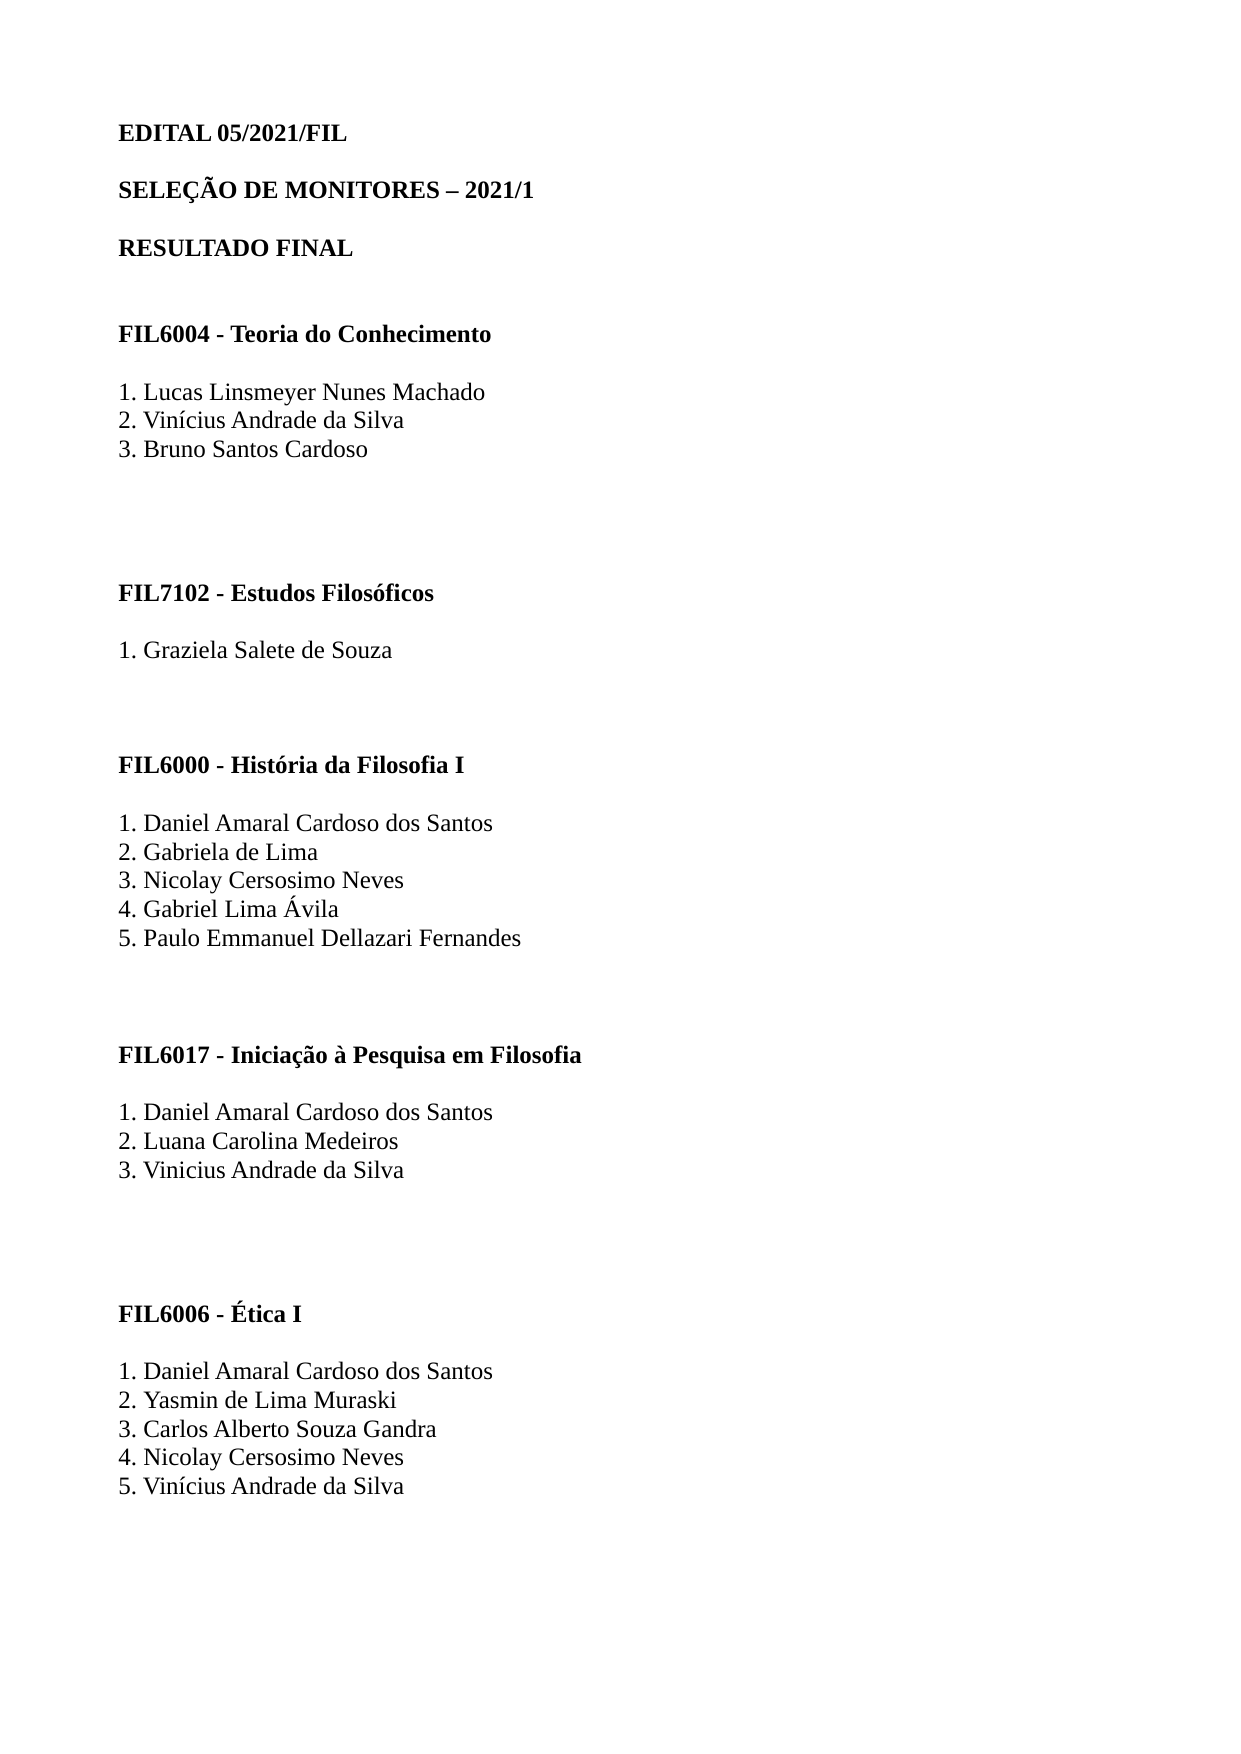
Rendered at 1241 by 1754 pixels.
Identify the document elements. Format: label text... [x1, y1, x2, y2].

text 1. Lucas Linsmeyer Nunes Machado [118, 377, 1122, 406]
text 2. Luana Carolina Medeiros [118, 1126, 1122, 1155]
text 3. Vinicius Andrade da Silva [118, 1155, 1122, 1184]
text SELEÇÃO DE MONITORES – 2021/1 [118, 176, 1122, 204]
text 5. Vinícius Andrade da Silva [118, 1471, 1122, 1500]
text 3. Nicolay Cersosimo Neves [118, 866, 1122, 894]
text 1. Graziela Salete de Souza [118, 636, 1122, 664]
text 2. Gabriela de Lima [118, 837, 1122, 866]
text FIL6000 - História da Filosofia I [118, 751, 1122, 779]
text FIL7102 - Estudos Filosóficos [118, 578, 1122, 607]
text EDITAL 05/2021/FIL [118, 118, 1122, 147]
text FIL6006 - Ética I [118, 1299, 1122, 1327]
text 1. Daniel Amaral Cardoso dos Santos [118, 1097, 1122, 1126]
text 1. Daniel Amaral Cardoso dos Santos [118, 1356, 1122, 1385]
text 2. Vinícius Andrade da Silva [118, 406, 1122, 434]
text 3. Carlos Alberto Souza Gandra [118, 1414, 1122, 1442]
text 1. Daniel Amaral Cardoso dos Santos [118, 808, 1122, 837]
text 2. Yasmin de Lima Muraski [118, 1385, 1122, 1414]
text FIL6017 - Iniciação à Pesquisa em Filosofia [118, 1040, 1122, 1069]
text 4. Gabriel Lima Ávila [118, 894, 1122, 923]
text RESULTADO FINAL [118, 233, 1122, 262]
text 5. Paulo Emmanuel Dellazari Fernandes [118, 923, 1122, 952]
text 3. Bruno Santos Cardoso [118, 434, 1122, 463]
text FIL6004 - Teoria do Conhecimento [118, 319, 1122, 348]
text 4. Nicolay Cersosimo Neves [118, 1442, 1122, 1471]
